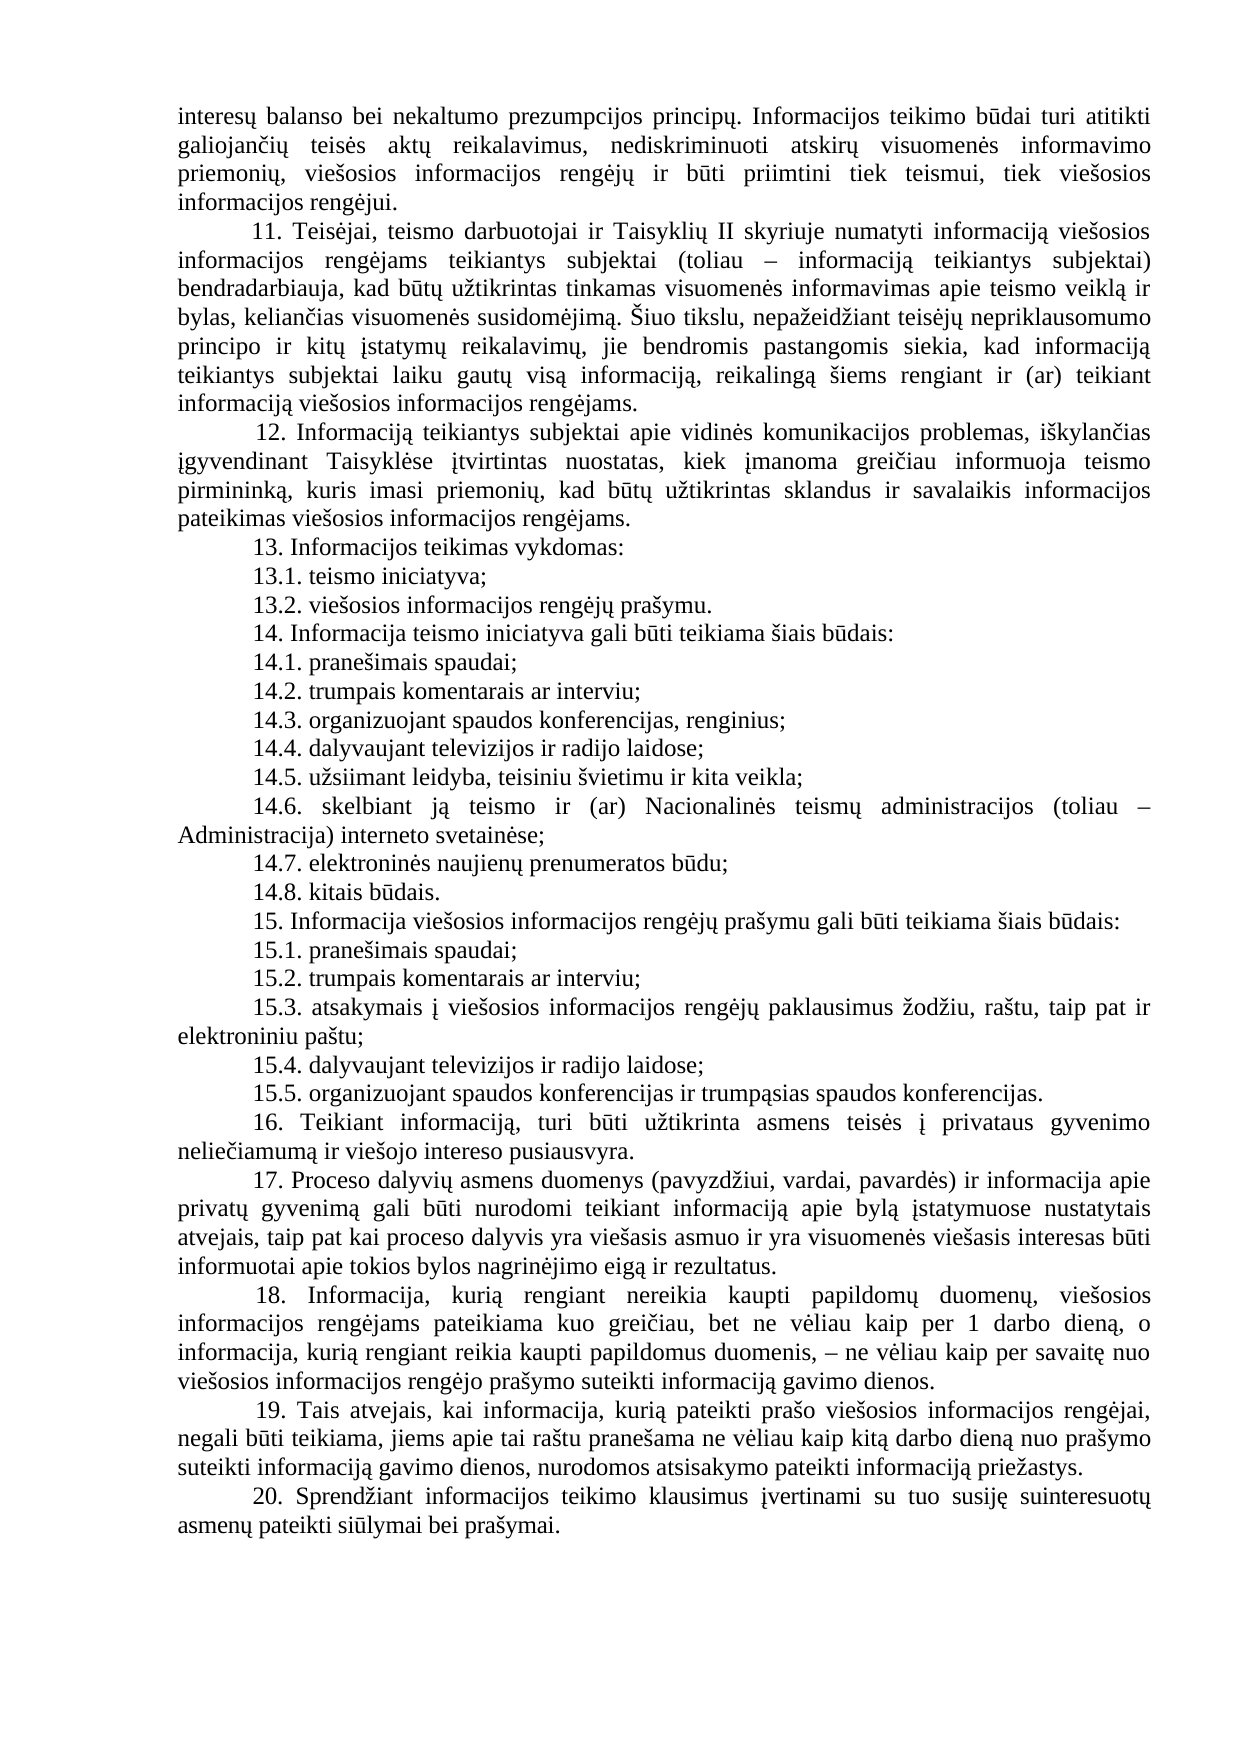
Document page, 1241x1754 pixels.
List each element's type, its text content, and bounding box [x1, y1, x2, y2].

text 12. Informaciją teikiantys subjektai apie vidinės komunikacijos problemas, iškylančias įgyvendinant Taisyklėse įtvirtintas nuostatas, kiek įmanoma greičiau informuoja teismo pirmininką, kuris imasi priemonių, kad būtų užtikrintas sklandus ir savalaikis informacijos pateikimas viešosios informacijos rengėjams. [177, 417, 1152, 532]
text 15.1. pranešimais spaudai; [177, 935, 1152, 963]
text 14.8. kitais būdais. [177, 877, 1152, 906]
text 14.4. dalyvaujant televizijos ir radijo laidose; [177, 733, 1152, 762]
text 14.3. organizuojant spaudos konferencijas, renginius; [177, 705, 1152, 733]
text 13.1. teismo iniciatyva; [177, 561, 1152, 590]
text 14.1. pranešimais spaudai; [177, 647, 1152, 676]
text 14.7. elektroninės naujienų prenumeratos būdu; [177, 848, 1152, 877]
text 20. Sprendžiant informacijos teikimo klausimus įvertinami su tuo susiję suinteresuotų asmenų pateikti siūlymai bei prašymai. [177, 1481, 1152, 1538]
text 15. Informacija viešosios informacijos rengėjų prašymu gali būti teikiama šiais būdais: [177, 906, 1152, 935]
text 14.6. skelbiant ją teismo ir (ar) Nacionalinės teismų administracijos (toliau – Administracija) interneto svetainėse; [177, 791, 1152, 848]
text 15.3. atsakymais į viešosios informacijos rengėjų paklausimus žodžiu, raštu, taip pat ir elektroniniu paštu; [177, 992, 1152, 1050]
text 16. Teikiant informaciją, turi būti užtikrinta asmens teisės į privataus gyvenimo neliečiamumą ir viešojo intereso pusiausvyra. [177, 1107, 1152, 1165]
text 15.4. dalyvaujant televizijos ir radijo laidose; [177, 1050, 1152, 1078]
text 14.2. trumpais komentarais ar interviu; [177, 676, 1152, 705]
text 13.2. viešosios informacijos rengėjų prašymu. [177, 590, 1152, 618]
text interesų balanso bei nekaltumo prezumpcijos principų. Informacijos teikimo būdai turi atitikti galiojančių teisės aktų reikalavimus, nediskriminuoti atskirų visuomenės informavimo priemonių, viešosios informacijos rengėjų ir būti priimtini tiek teismui, tiek viešosios informacijos rengėjui. [177, 101, 1152, 216]
text 18. Informacija, kurią rengiant nereikia kaupti papildomų duomenų, viešosios informacijos rengėjams pateikiama kuo greičiau, bet ne vėliau kaip per 1 darbo dieną, o informacija, kurią rengiant reikia kaupti papildomus duomenis, – ne vėliau kaip per savaitę nuo viešosios informacijos rengėjo prašymo suteikti informaciją gavimo dienos. [177, 1280, 1152, 1395]
text 15.5. organizuojant spaudos konferencijas ir trumpąsias spaudos konferencijas. [177, 1078, 1152, 1107]
text 14. Informacija teismo iniciatyva gali būti teikiama šiais būdais: [177, 618, 1152, 647]
text 19. Tais atvejais, kai informacija, kurią pateikti prašo viešosios informacijos rengėjai, negali būti teikiama, jiems apie tai raštu pranešama ne vėliau kaip kitą darbo dieną nuo prašymo suteikti informaciją gavimo dienos, nurodomos atsisakymo pateikti informaciją priežastys. [177, 1395, 1152, 1481]
text 11. Teisėjai, teismo darbuotojai ir Taisyklių II skyriuje numatyti informaciją viešosios informacijos rengėjams teikiantys subjektai (toliau – informaciją teikiantys subjektai) bendradarbiauja, kad būtų užtikrintas tinkamas visuomenės informavimas apie teismo veiklą ir bylas, keliančias visuomenės susidomėjimą. Šiuo tikslu, nepažeidžiant teisėjų nepriklausomumo principo ir kitų įstatymų reikalavimų, jie bendromis pastangomis siekia, kad informaciją teikiantys subjektai laiku gautų visą informaciją, reikalingą šiems rengiant ir (ar) teikiant informaciją viešosios informacijos rengėjams. [177, 216, 1152, 417]
text 17. Proceso dalyvių asmens duomenys (pavyzdžiui, vardai, pavardės) ir informacija apie privatų gyvenimą gali būti nurodomi teikiant informaciją apie bylą įstatymuose nustatytais atvejais, taip pat kai proceso dalyvis yra viešasis asmuo ir yra visuomenės viešasis interesas būti informuotai apie tokios bylos nagrinėjimo eigą ir rezultatus. [177, 1165, 1152, 1280]
text 14.5. užsiimant leidyba, teisiniu švietimu ir kita veikla; [177, 762, 1152, 791]
text 15.2. trumpais komentarais ar interviu; [177, 963, 1152, 992]
text 13. Informacijos teikimas vykdomas: [177, 532, 1152, 561]
